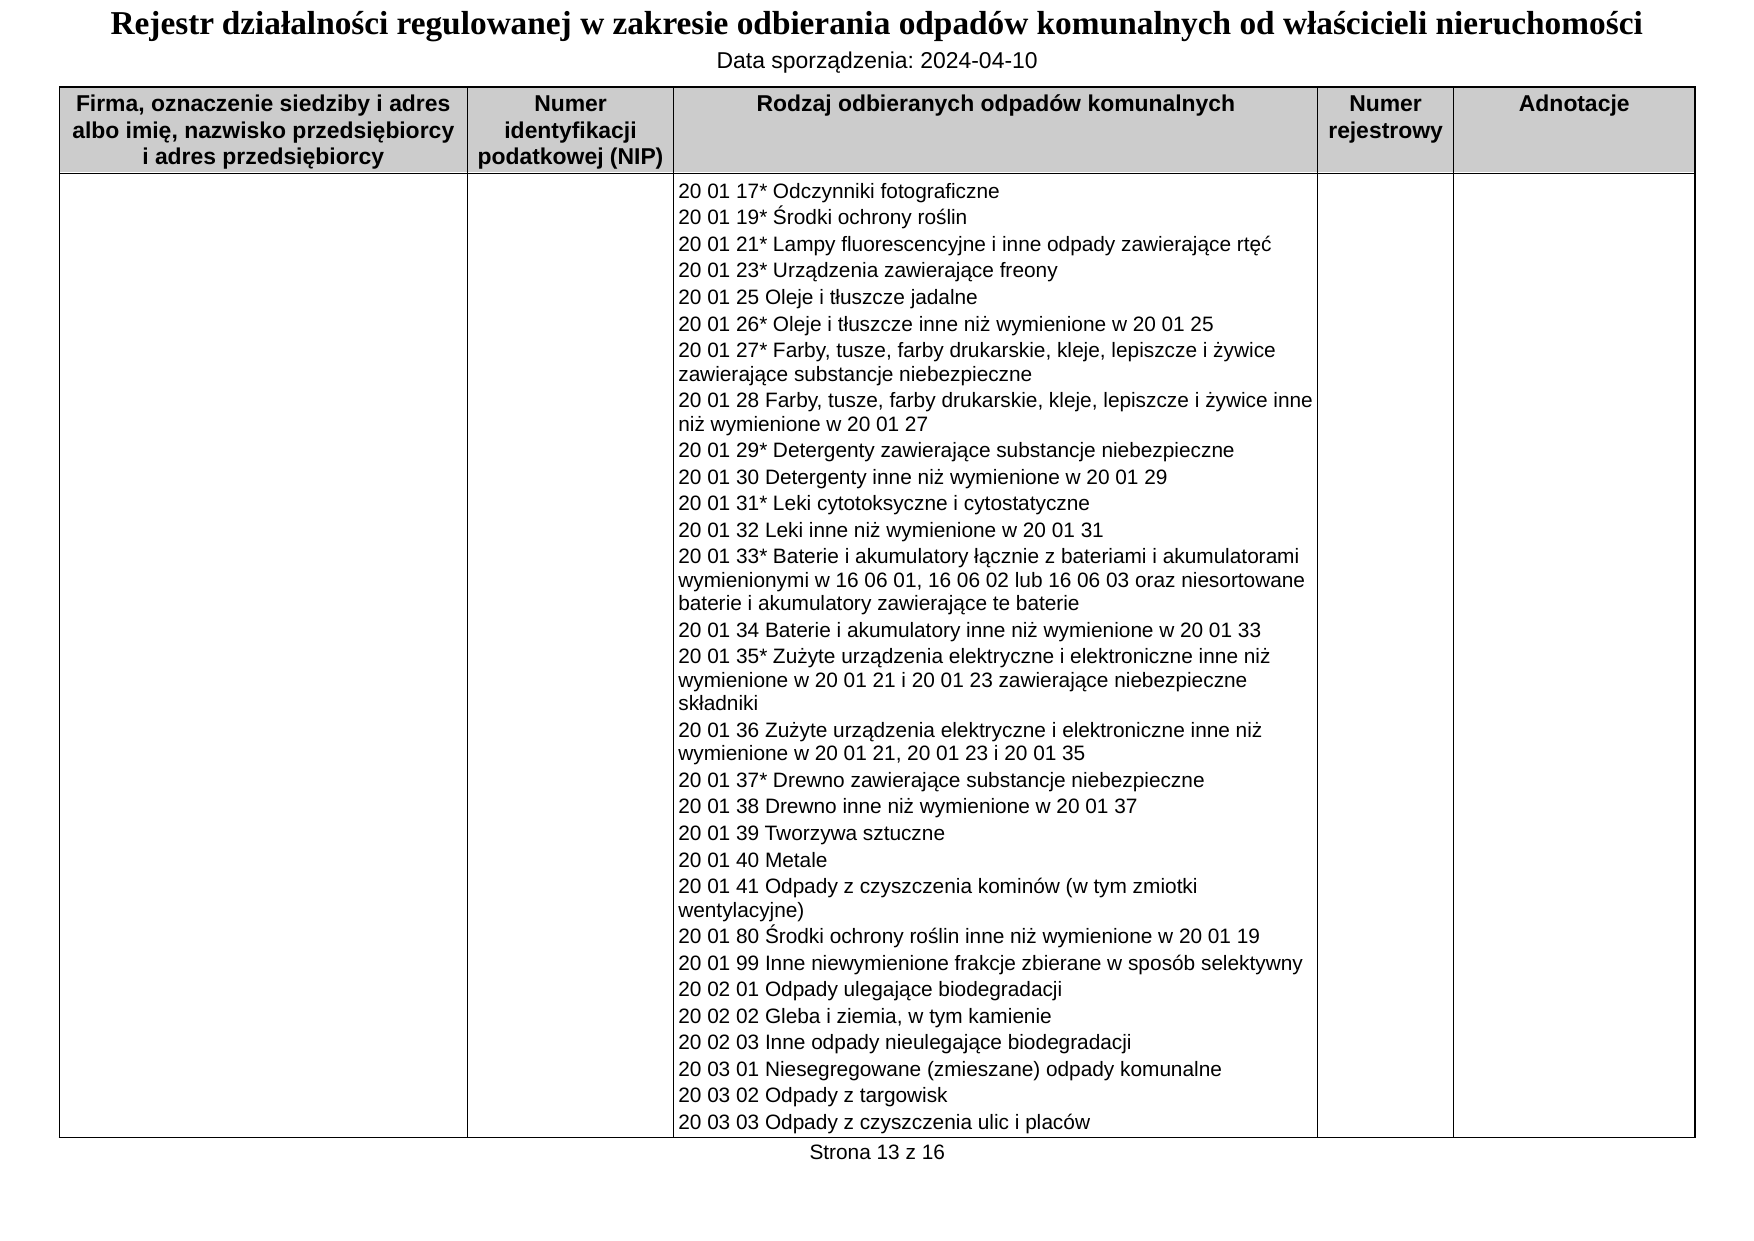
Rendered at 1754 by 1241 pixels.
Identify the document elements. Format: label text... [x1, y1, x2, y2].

table_cell [1318, 174, 1453, 1137]
table_cell Firma, oznaczenie siedziby i adres albo imię, nazwisko przedsiębiorcy i adres przedsiębiorcy [60, 88, 467, 172]
table_cell Adnotacje [1454, 88, 1694, 172]
table_cell [468, 174, 673, 1137]
table_cell [1454, 174, 1694, 1137]
table_cell Rodzaj odbieranych odpadów komunalnych [674, 88, 1317, 172]
table_cell Numer identyfikacji podatkowej (NIP) [468, 88, 673, 172]
table_cell Numer rejestrowy [1318, 88, 1453, 172]
table_header Rejestr działalności regulowanej w zakresie odbierania odpadów komunalnych od właścicieli nieruchomości Data sporządzenia: 2024-04-10 [59, 0, 1695, 86]
table_cell [60, 174, 467, 1137]
table_cell 20 01 17* Odczynniki fotograficzne 20 01 19* Środki ochrony roślin 20 01 21* Lampy fluorescencyjne i inne odpady zawierające rtęć 20 01 23* Urządzenia zawierające freony 20 01 25 Oleje i tłuszcze jadalne 20 01 26* Oleje i tłuszcze inne niż wymienione w 20 01 25 20 01 27* Farby, tusze, farby drukarskie, kleje, lepiszcze i żywice zawierające substancje niebezpieczne 20 01 28 Farby, tusze, farby drukarskie, kleje, lepiszcze i żywice inne niż wymienione w 20 01 27 20 01 29* Detergenty zawierające substancje niebezpieczne 20 01 30 Detergenty inne niż wymienione w 20 01 29 20 01 31* Leki cytotoksyczne i cytostatyczne 20 01 32 Leki inne niż wymienione w 20 01 31 20 01 33* Baterie i akumulatory łącznie z bateriami i akumulatorami wymienionymi w 16 06 01, 16 06 02 lub 16 06 03 oraz niesortowane baterie i akumulatory zawierające te baterie 20 01 34 Baterie i akumulatory inne niż wymienione w 20 01 33 20 01 35* Zużyte urządzenia elektryczne i elektroniczne inne niż wymienione w 20 01 21 i 20 01 23 zawierające niebezpieczne składniki 20 01 36 Zużyte urządzenia elektryczne i elektroniczne inne niż wymienione w 20 01 21, 20 01 23 i 20 01 35 20 01 37* Drewno zawierające substancje niebezpieczne 20 01 38 Drewno inne niż wymienione w 20 01 37 20 01 39 Tworzywa sztuczne 20 01 40 Metale 20 01 41 Odpady z czyszczenia kominów (w tym zmiotki wentylacyjne) 20 01 80 Środki ochrony roślin inne niż wymienione w 20 01 19 20 01 99 Inne niewymienione frakcje zbierane w sposób selektywny 20 02 01 Odpady ulegające biodegradacji 20 02 02 Gleba i ziemia, w tym kamienie 20 02 03 Inne odpady nieulegające biodegradacji 20 03 01 Niesegregowane (zmieszane) odpady komunalne 20 03 02 Odpady z targowisk 20 03 03 Odpady z czyszczenia ulic i placów [674, 174, 1317, 1137]
